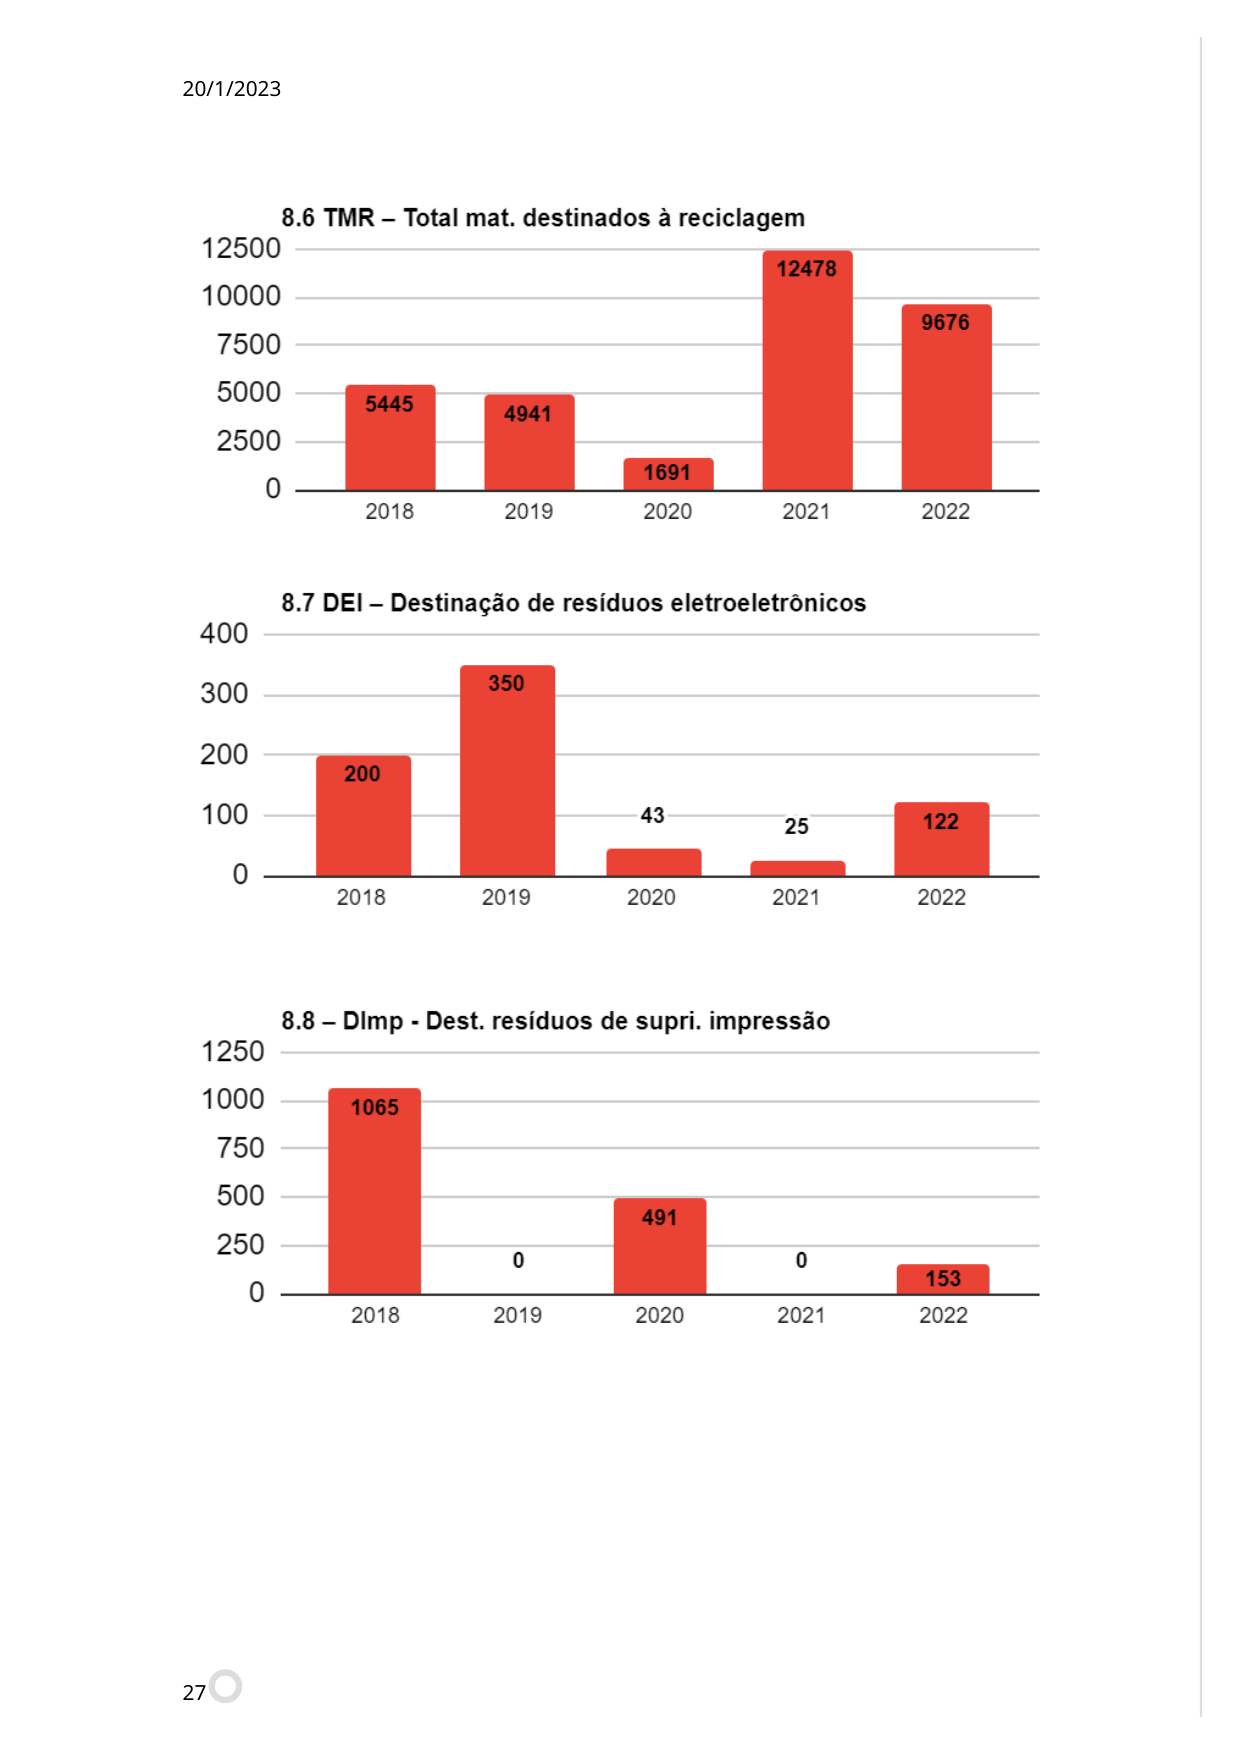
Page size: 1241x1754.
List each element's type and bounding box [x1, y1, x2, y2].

picture [182, 983, 1058, 1345]
picture [182, 565, 1058, 927]
picture [182, 180, 1058, 541]
